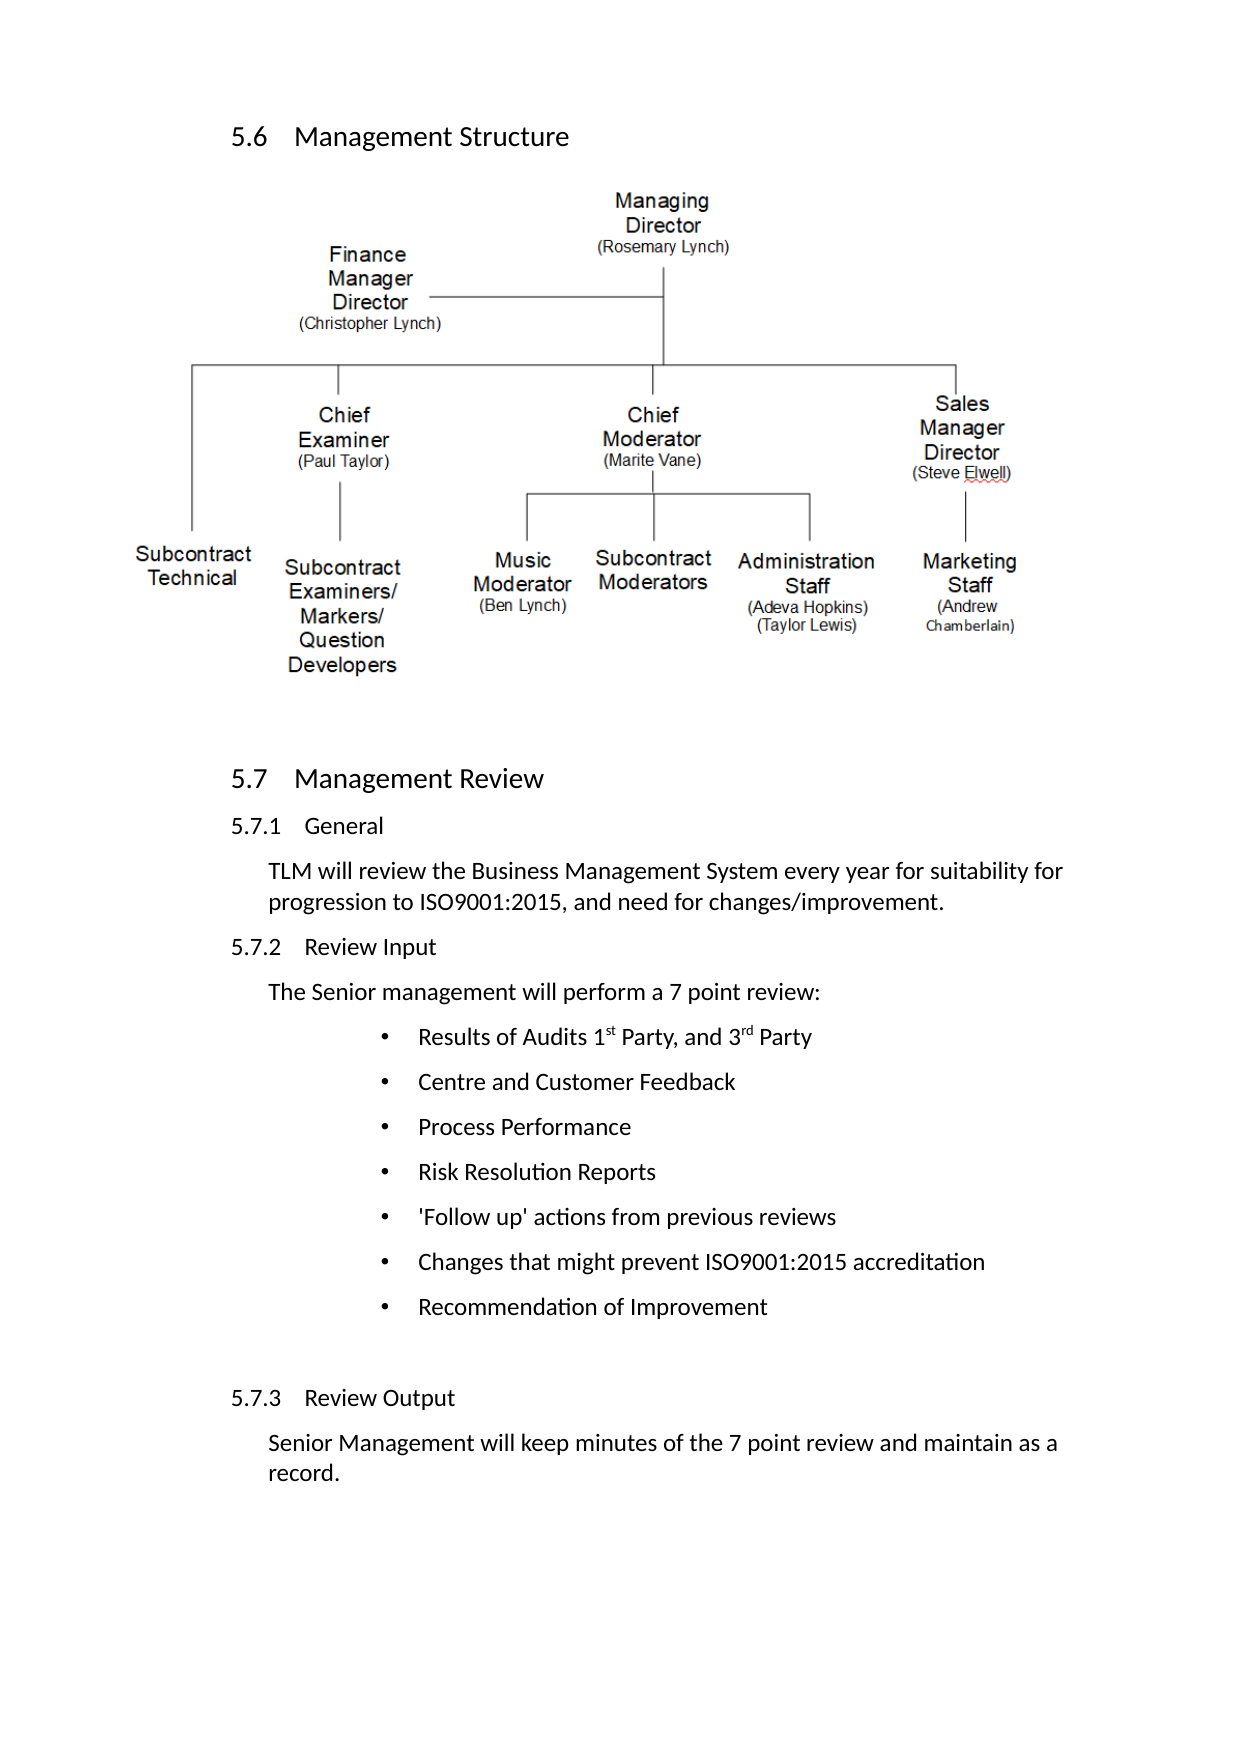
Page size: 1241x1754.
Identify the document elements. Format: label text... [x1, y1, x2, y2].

list 5.7.1 General [193, 810, 1122, 841]
list Changes that might prevent ISO9001:2015 accreditation [381, 1246, 1122, 1277]
list 5.6 Management Structure [193, 118, 1122, 154]
list Results of Audits 1st Party, and 3rd Party [381, 1021, 1122, 1051]
list 'Follow up' actions from previous reviews [381, 1201, 1122, 1232]
list 5.7.2 Review Input [193, 931, 1122, 961]
list 5.7 Management Review [193, 760, 1122, 795]
list TLM will review the Business Management System every year for suitability for progression to ISO9001:2015, and need for changes/improvement. [231, 855, 1122, 916]
list 5.7.3 Review Output [193, 1382, 1122, 1412]
list Risk Resolution Reports [381, 1156, 1122, 1187]
list Senior Management will keep minutes of the 7 point review and maintain as a record. [231, 1427, 1122, 1488]
list Centre and Customer Feedback [381, 1066, 1122, 1097]
picture [123, 173, 1026, 691]
list The Senior management will perform a 7 point review: [231, 976, 1122, 1006]
list Process Performance [381, 1111, 1122, 1142]
list Recommendation of Improvement [381, 1292, 1122, 1322]
